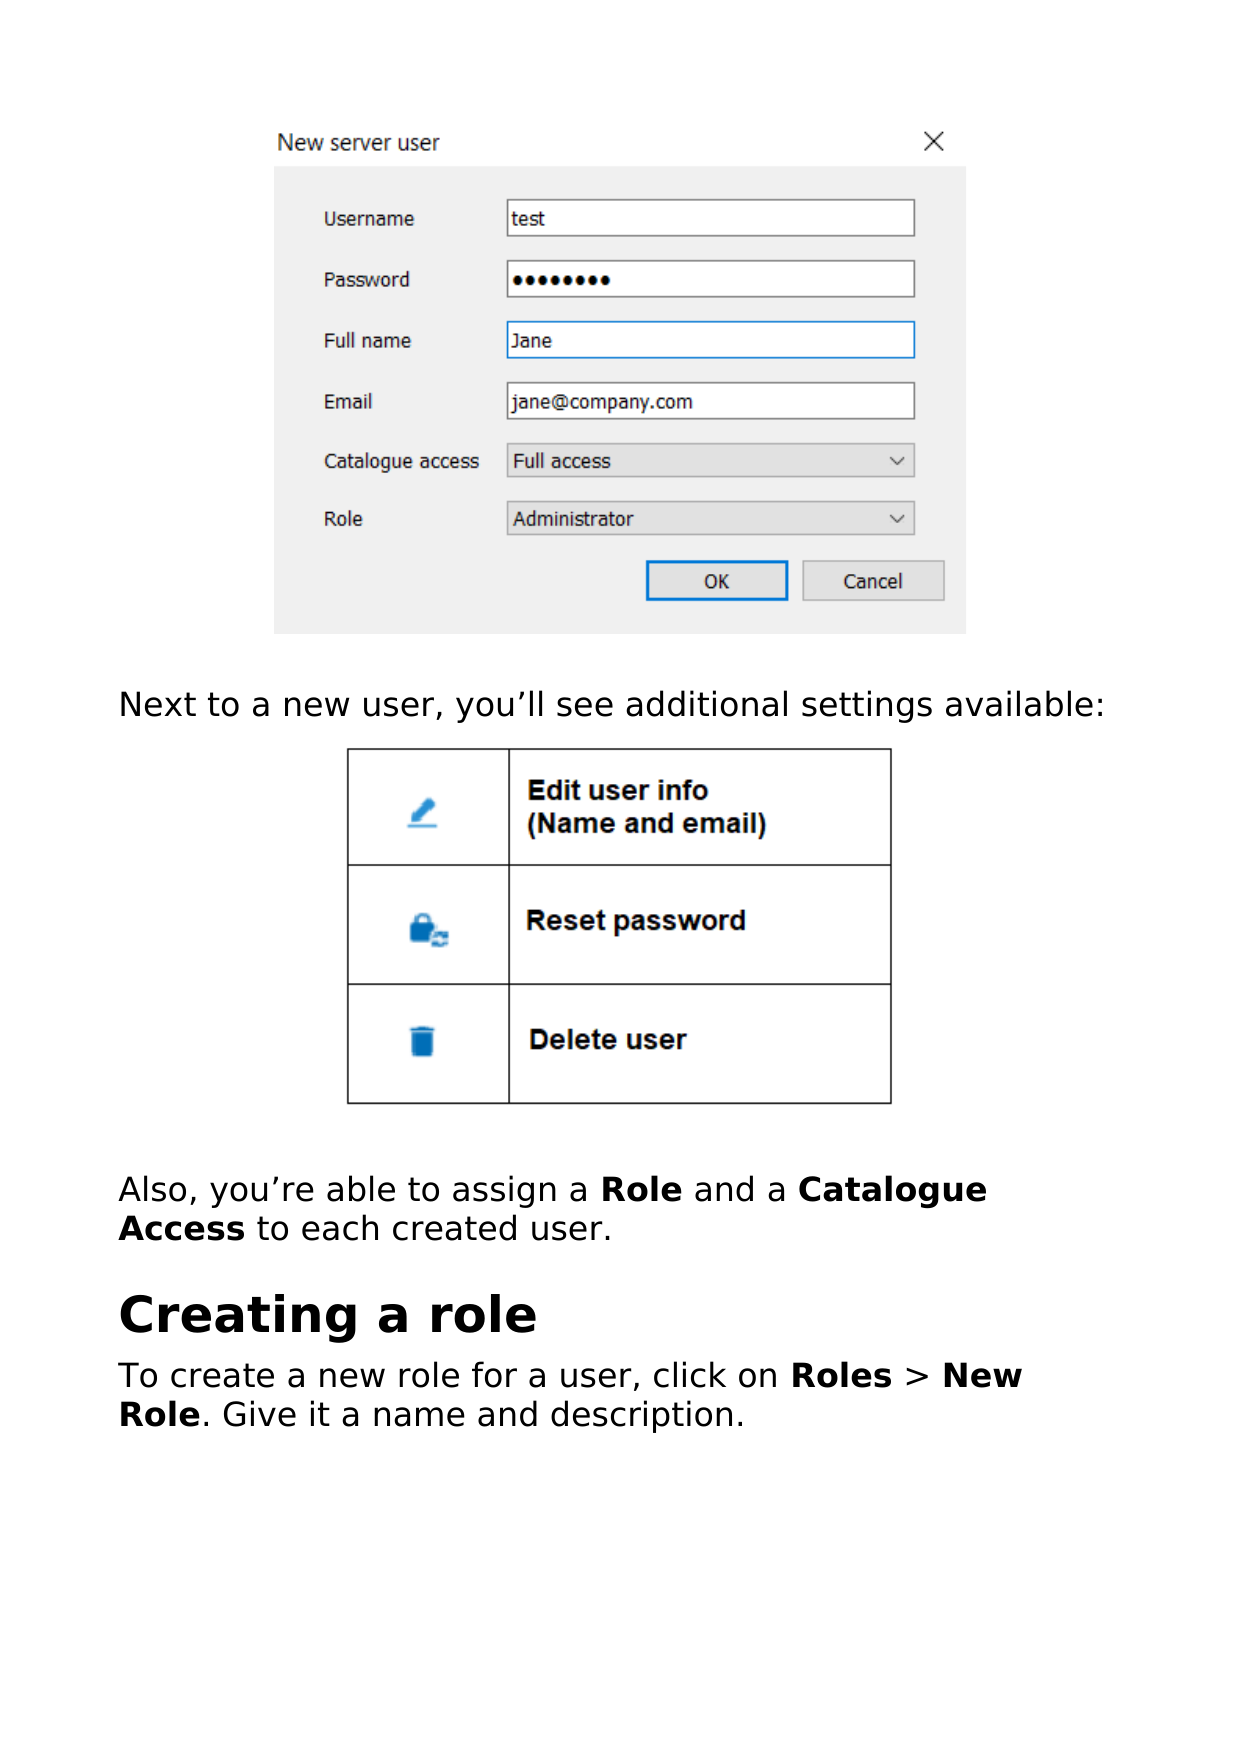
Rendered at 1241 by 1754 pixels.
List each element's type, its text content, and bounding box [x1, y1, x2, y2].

subtitle Creating a role [118, 1286, 1122, 1344]
picture [274, 118, 967, 634]
picture [338, 736, 903, 1120]
text To create a new role for a user, click on Roles > New Role. Give it a name and description. [118, 1357, 1122, 1434]
text Also, you’re able to assign a Role and a Catalogue Access to each created user. [118, 1171, 1122, 1248]
text Next to a new user, you’ll see additional settings available: [118, 685, 1122, 724]
